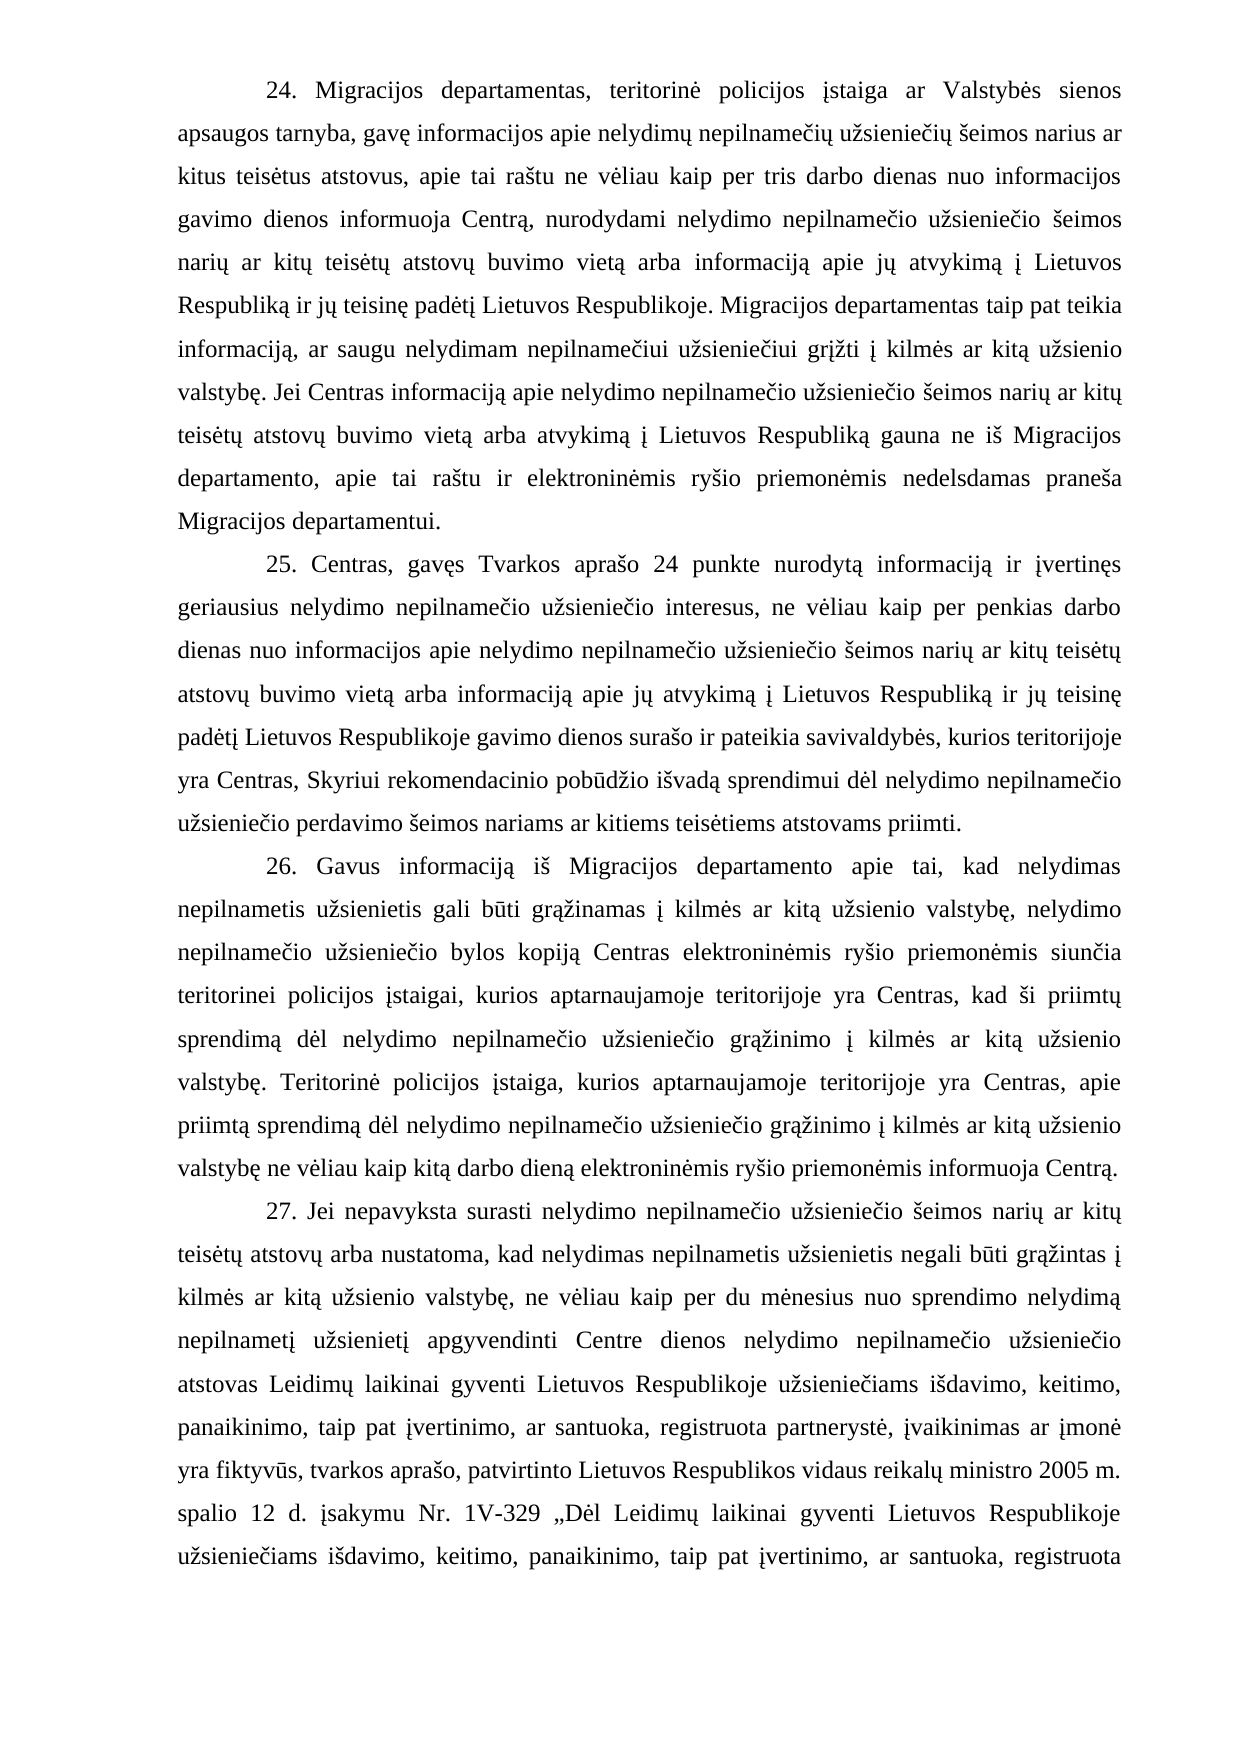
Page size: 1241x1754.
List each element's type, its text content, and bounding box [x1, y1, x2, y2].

text 26. Gavus informaciją iš Migracijos departamento apie tai, kad nelydimas nepilnametis užsienietis gali būti grąžinamas į kilmės ar kitą užsienio valstybę, nelydimo nepilnamečio užsieniečio bylos kopiją Centras elektroninėmis ryšio priemonėmis siunčia teritorinei policijos įstaigai, kurios aptarnaujamoje teritorijoje yra Centras, kad ši priimtų sprendimą dėl nelydimo nepilnamečio užsieniečio grąžinimo į kilmės ar kitą užsienio valstybę. Teritorinė policijos įstaiga, kurios aptarnaujamoje teritorijoje yra Centras, apie priimtą sprendimą dėl nelydimo nepilnamečio užsieniečio grąžinimo į kilmės ar kitą užsienio valstybę ne vėliau kaip kitą darbo dieną elektroninėmis ryšio priemonėmis informuoja Centrą. [177, 851, 1122, 1182]
text 25. Centras, gavęs Tvarkos aprašo 24 punkte nurodytą informaciją ir įvertinęs geriausius nelydimo nepilnamečio užsieniečio interesus, ne vėliau kaip per penkias darbo dienas nuo informacijos apie nelydimo nepilnamečio užsieniečio šeimos narių ar kitų teisėtų atstovų buvimo vietą arba informaciją apie jų atvykimą į Lietuvos Respubliką ir jų teisinę padėtį Lietuvos Respublikoje gavimo dienos surašo ir pateikia savivaldybės, kurios teritorijoje yra Centras, Skyriui rekomendacinio pobūdžio išvadą sprendimui dėl nelydimo nepilnamečio užsieniečio perdavimo šeimos nariams ar kitiems teisėtiems atstovams priimti. [177, 549, 1122, 837]
text 24. Migracijos departamentas, teritorinė policijos įstaiga ar Valstybės sienos apsaugos tarnyba, gavę informacijos apie nelydimų nepilnamečių užsieniečių šeimos narius ar kitus teisėtus atstovus, apie tai raštu ne vėliau kaip per tris darbo dienas nuo informacijos gavimo dienos informuoja Centrą, nurodydami nelydimo nepilnamečio užsieniečio šeimos narių ar kitų teisėtų atstovų buvimo vietą arba informaciją apie jų atvykimą į Lietuvos Respubliką ir jų teisinę padėtį Lietuvos Respublikoje. Migracijos departamentas taip pat teikia informaciją, ar saugu nelydimam nepilnamečiui užsieniečiui grįžti į kilmės ar kitą užsienio valstybę. Jei Centras informaciją apie nelydimo nepilnamečio užsieniečio šeimos narių ar kitų teisėtų atstovų buvimo vietą arba atvykimą į Lietuvos Respubliką gauna ne iš Migracijos departamento, apie tai raštu ir elektroninėmis ryšio priemonėmis nedelsdamas praneša Migracijos departamentui. [177, 75, 1122, 535]
text 27. Jei nepavyksta surasti nelydimo nepilnamečio užsieniečio šeimos narių ar kitų teisėtų atstovų arba nustatoma, kad nelydimas nepilnametis užsienietis negali būti grąžintas į kilmės ar kitą užsienio valstybę, ne vėliau kaip per du mėnesius nuo sprendimo nelydimą nepilnametį užsienietį apgyvendinti Centre dienos nelydimo nepilnamečio užsieniečio atstovas Leidimų laikinai gyventi Lietuvos Respublikoje užsieniečiams išdavimo, keitimo, panaikinimo, taip pat įvertinimo, ar santuoka, registruota partnerystė, įvaikinimas ar įmonė yra fiktyvūs, tvarkos aprašo, patvirtinto Lietuvos Respublikos vidaus reikalų ministro 2005 m. spalio 12 d. įsakymu Nr. 1V-329 „Dėl Leidimų laikinai gyventi Lietuvos Respublikoje užsieniečiams išdavimo, keitimo, panaikinimo, taip pat įvertinimo, ar santuoka, registruota [177, 1196, 1122, 1570]
